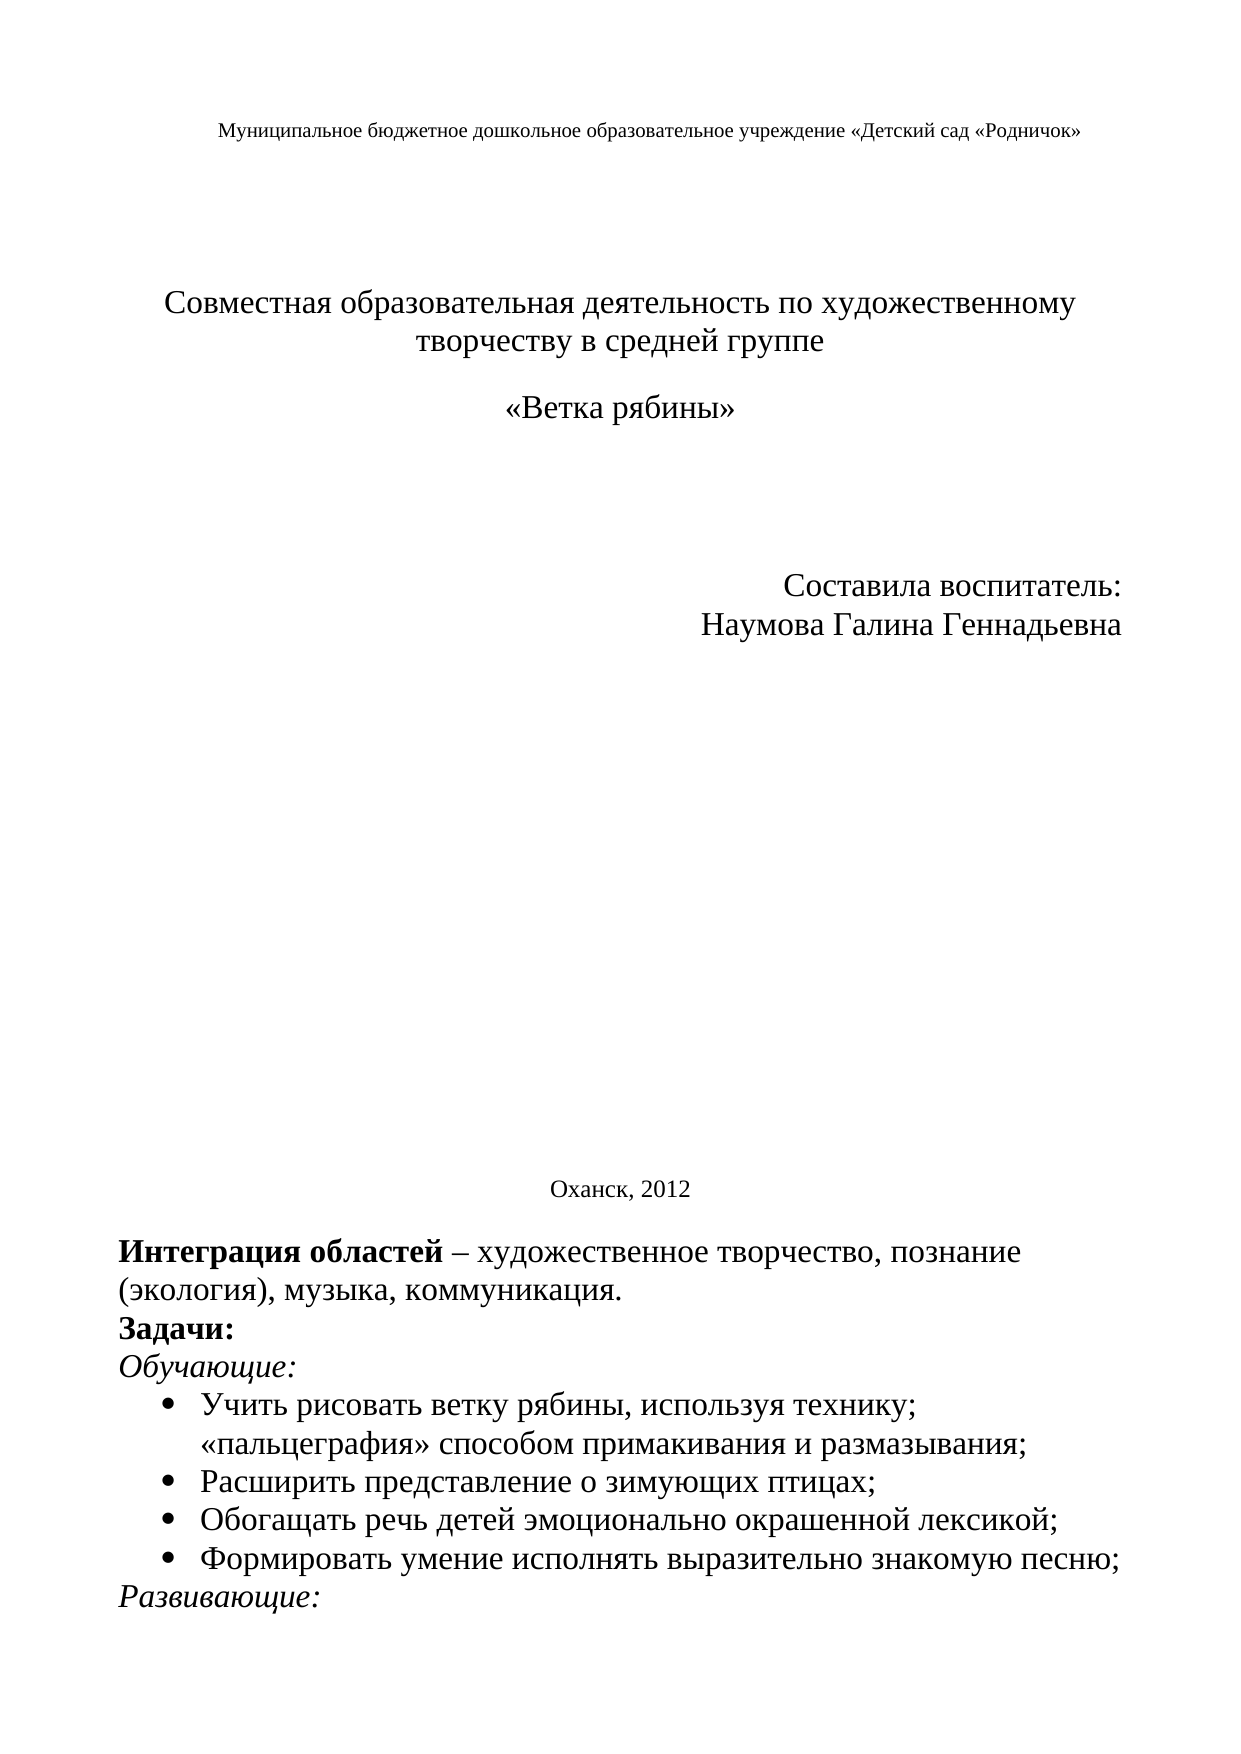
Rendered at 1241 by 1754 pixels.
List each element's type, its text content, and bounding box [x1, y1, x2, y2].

text Наумова Галина Геннадьевна [177, 604, 1122, 642]
text Задачи: [118, 1308, 1122, 1346]
text Составила воспитатель: [177, 565, 1122, 604]
text Муниципальное бюджетное дошкольное образовательное учреждение «Детский сад «Родничок» [177, 118, 1122, 142]
text Обучающие: [118, 1346, 1122, 1384]
text · Расширить представление о зимующих птицах; [162, 1461, 1122, 1499]
text · Учить рисовать ветку рябины, используя технику; «пальцеграфия» способом примакивания и размазывания; [162, 1384, 1122, 1461]
text · Обогащать речь детей эмоционально окрашенной лексикой; [162, 1499, 1122, 1538]
text Оханск, 2012 [118, 1174, 1122, 1203]
text · Формировать умение исполнять выразительно знакомую песню; [162, 1538, 1122, 1576]
text Интеграция областей – художественное творчество, познание (экология), музыка, коммуникация. [118, 1231, 1122, 1308]
text «Ветка рябины» [118, 387, 1122, 425]
text Развивающие: [118, 1576, 1122, 1614]
text Совместная образовательная деятельность по художественному творчеству в средней группе [118, 282, 1122, 359]
